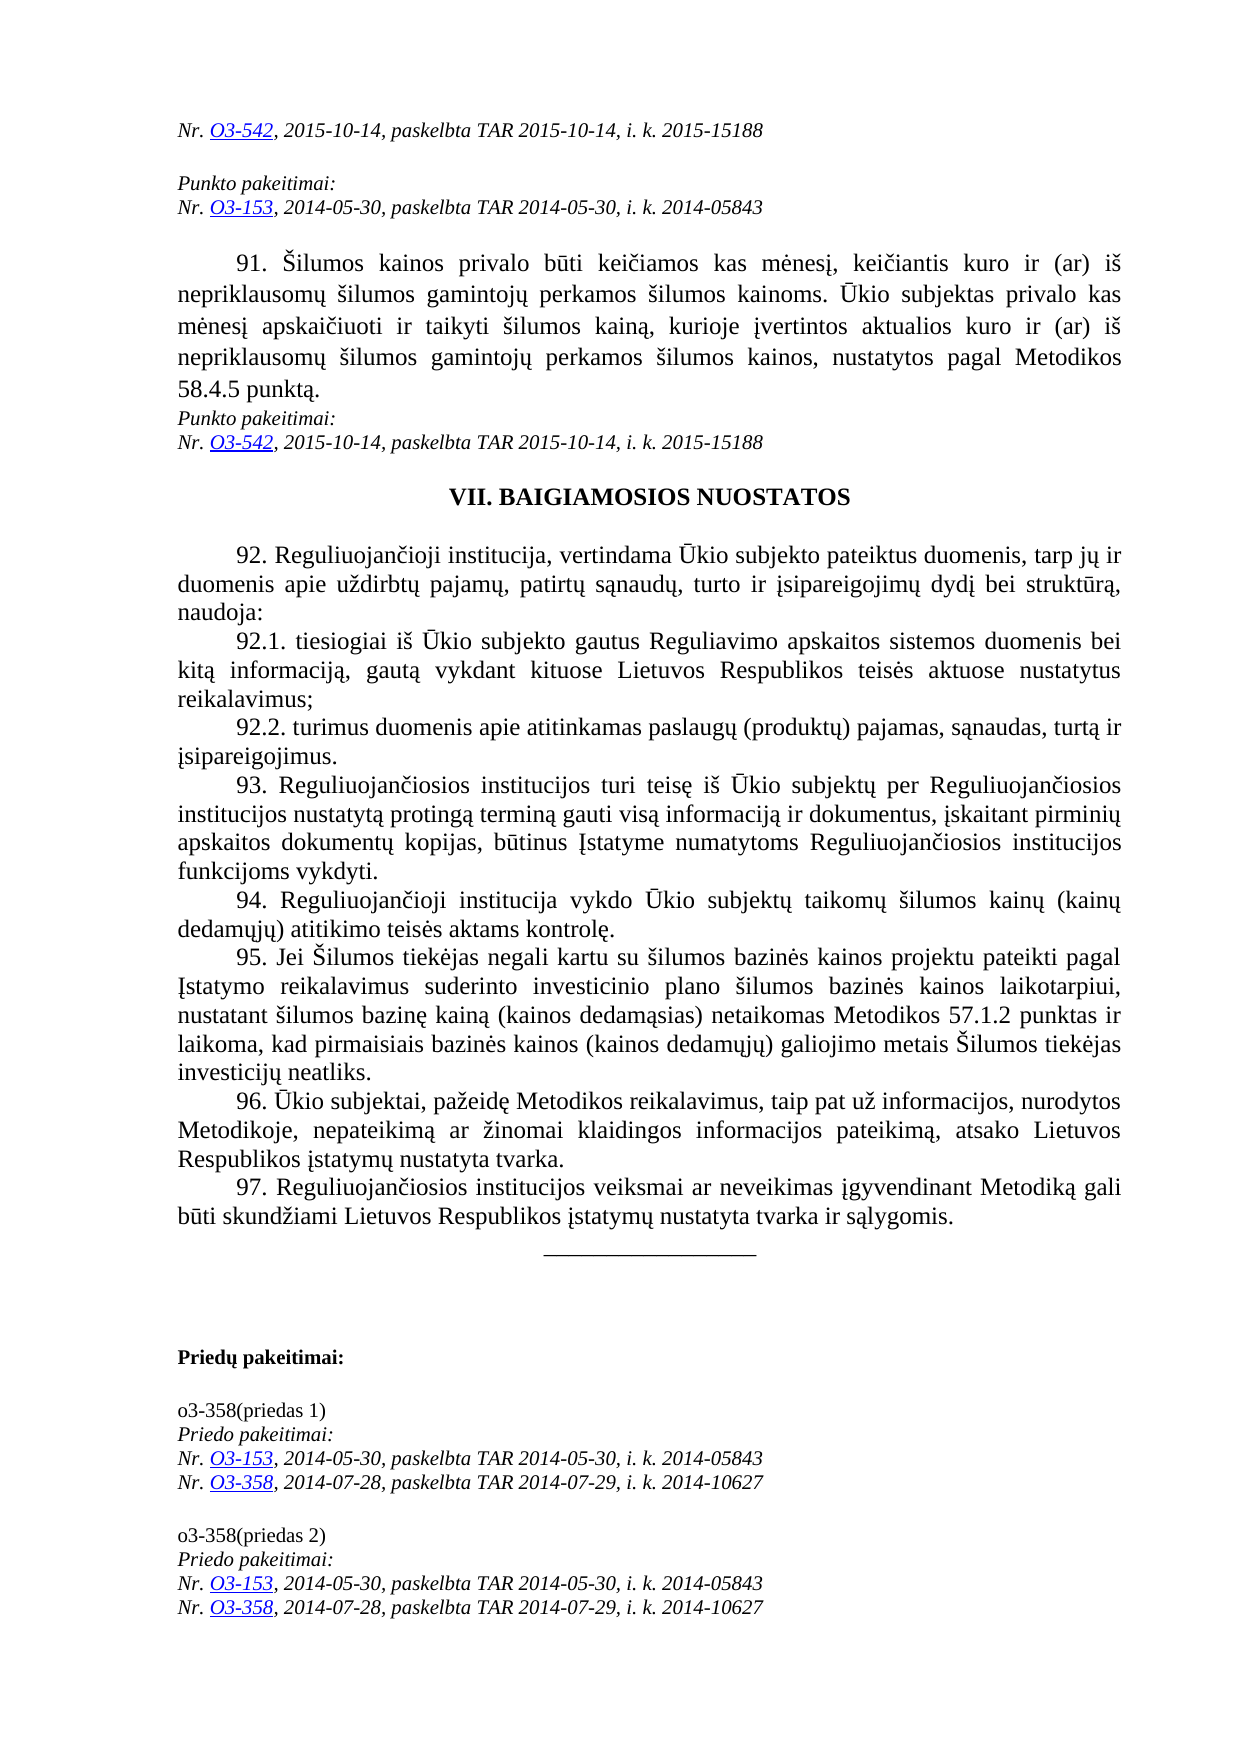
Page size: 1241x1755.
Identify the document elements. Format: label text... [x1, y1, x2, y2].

text 94. Reguliuojančioji institucija vykdo Ūkio subjektų taikomų šilumos kainų (kainų dedamųjų) atitikimo teisės aktams kontrolę. [177, 885, 1122, 942]
text Priedo pakeitimai: [177, 1422, 1122, 1446]
text Priedų pakeitimai: [177, 1345, 1122, 1369]
text 91. Šilumos kainos privalo būti keičiamos kas mėnesį, keičiantis kuro ir (ar) iš nepriklausomų šilumos gamintojų perkamos šilumos kainoms. Ūkio subjektas privalo kas mėnesį apskaičiuoti ir taikyti šilumos kainą, kurioje įvertintos aktualios kuro ir (ar) iš nepriklausomų šilumos gamintojų perkamos šilumos kainos, nustatytos pagal Metodikos 58.4.5 punktą. [177, 248, 1122, 403]
text Nr. O3-542, 2015-10-14, paskelbta TAR 2015-10-14, i. k. 2015-15188 [177, 430, 1122, 454]
text Nr. O3-358, 2014-07-28, paskelbta TAR 2014-07-29, i. k. 2014-10627 [177, 1595, 1122, 1619]
text Nr. O3-542, 2015-10-14, paskelbta TAR 2015-10-14, i. k. 2015-15188 [177, 118, 1122, 142]
text o3-358(priedas 1) [177, 1398, 1122, 1422]
text 93. Reguliuojančiosios institucijos turi teisę iš Ūkio subjektų per Reguliuojančiosios institucijos nustatytą protingą terminą gauti visą informaciją ir dokumentus, įskaitant pirminių apskaitos dokumentų kopijas, būtinus Įstatyme numatytoms Reguliuojančiosios institucijos funkcijoms vykdyti. [177, 770, 1122, 885]
text 92. Reguliuojančioji institucija, vertindama Ūkio subjekto pateiktus duomenis, tarp jų ir duomenis apie uždirbtų pajamų, patirtų sąnaudų, turto ir įsipareigojimų dydį bei struktūrą, naudoja: [177, 540, 1122, 626]
text VII. BAIGIAMOSIOS NUOSTATOS [177, 482, 1122, 511]
text Nr. O3-358, 2014-07-28, paskelbta TAR 2014-07-29, i. k. 2014-10627 [177, 1470, 1122, 1494]
text Nr. O3-153, 2014-05-30, paskelbta TAR 2014-05-30, i. k. 2014-05843 [177, 1446, 1122, 1470]
text 97. Reguliuojančiosios institucijos veiksmai ar neveikimas įgyvendinant Metodiką gali būti skundžiami Lietuvos Respublikos įstatymų nustatyta tvarka ir sąlygomis. [177, 1172, 1122, 1230]
text Punkto pakeitimai: [177, 171, 1122, 195]
text 95. Jei Šilumos tiekėjas negali kartu su šilumos bazinės kainos projektu pateikti pagal Įstatymo reikalavimus suderinto investicinio plano šilumos bazinės kainos laikotarpiui, nustatant šilumos bazinę kainą (kainos dedamąsias) netaikomas Metodikos 57.1.2 punktas ir laikoma, kad pirmaisiais bazinės kainos (kainos dedamųjų) galiojimo metais Šilumos tiekėjas investicijų neatliks. [177, 942, 1122, 1086]
text _________________ [177, 1230, 1122, 1259]
text Nr. O3-153, 2014-05-30, paskelbta TAR 2014-05-30, i. k. 2014-05843 [177, 1571, 1122, 1595]
text o3-358(priedas 2) [177, 1523, 1122, 1547]
text Priedo pakeitimai: [177, 1547, 1122, 1571]
text 92.1. tiesiogiai iš Ūkio subjekto gautus Reguliavimo apskaitos sistemos duomenis bei kitą informaciją, gautą vykdant kituose Lietuvos Respublikos teisės aktuose nustatytus reikalavimus; [177, 626, 1122, 712]
text Punkto pakeitimai: [177, 406, 1122, 430]
text Nr. O3-153, 2014-05-30, paskelbta TAR 2014-05-30, i. k. 2014-05843 [177, 195, 1122, 219]
text 96. Ūkio subjektai, pažeidę Metodikos reikalavimus, taip pat už informacijos, nurodytos Metodikoje, nepateikimą ar žinomai klaidingos informacijos pateikimą, atsako Lietuvos Respublikos įstatymų nustatyta tvarka. [177, 1086, 1122, 1172]
text 92.2. turimus duomenis apie atitinkamas paslaugų (produktų) pajamas, sąnaudas, turtą ir įsipareigojimus. [177, 712, 1122, 770]
